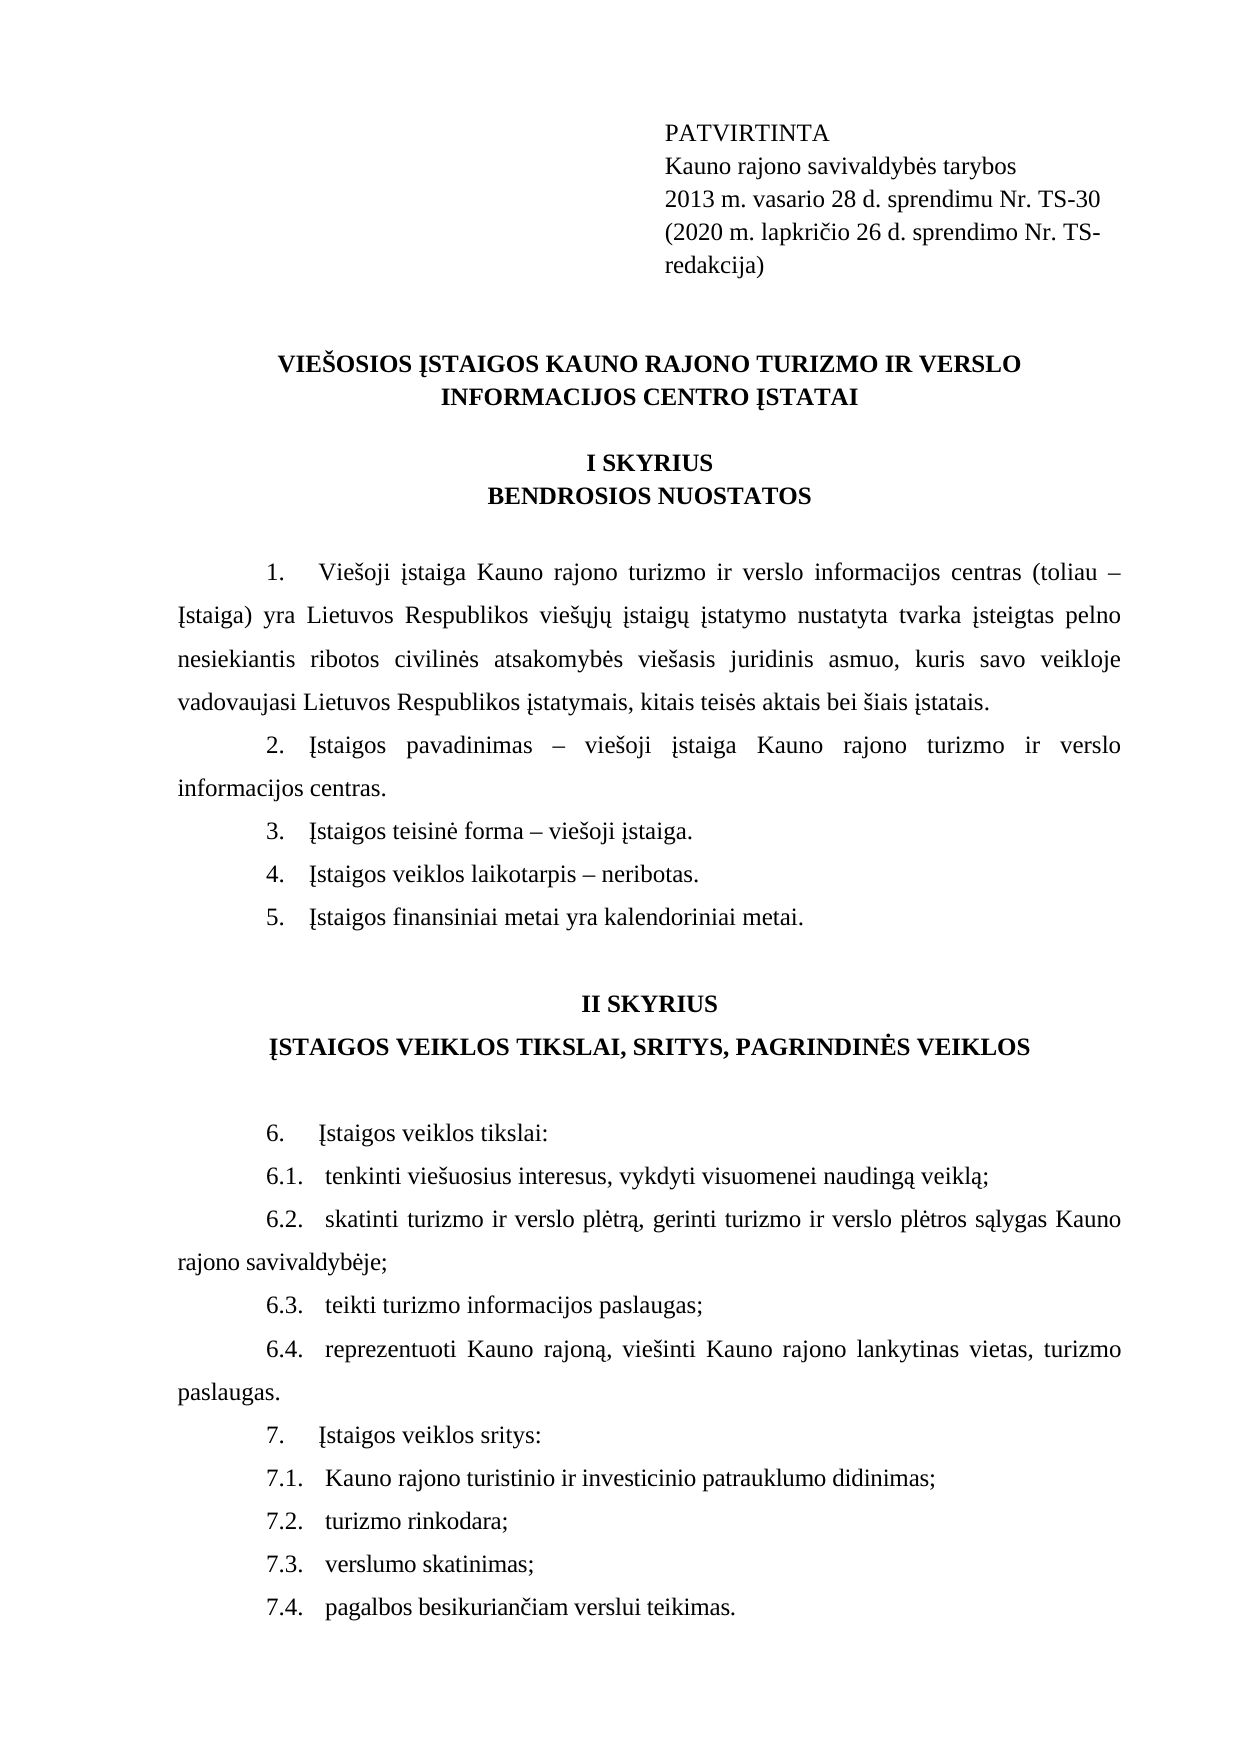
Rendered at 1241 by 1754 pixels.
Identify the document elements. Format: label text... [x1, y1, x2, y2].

text 2013 m. vasario 28 d. sprendimu Nr. TS-30 [664, 184, 1122, 213]
text (2020 m. lapkričio 26 d. sprendimo Nr. TS-redakcija) [664, 217, 1122, 279]
text 6.4. reprezentuoti Kauno rajoną, viešinti Kauno rajono lankytinas vietas, turizmo paslaugas. [177, 1334, 1122, 1406]
text 7.2. turizmo rinkodara; [177, 1506, 1122, 1535]
text Kauno rajono savivaldybės tarybos [664, 151, 1122, 180]
text 5. Įstaigos finansiniai metai yra kalendoriniai metai. [177, 902, 1122, 931]
text ĮSTAIGOS VEIKLOS tikslai, SRITYS, PAGRINDINĖS VEIKLOS [177, 1032, 1122, 1061]
text VIEŠOSIOS ĮSTAIGOS KAUNO RAJONO TURIZMO IR VERSLO INFORMACIJOS CENTRO ĮSTATAI [177, 349, 1122, 411]
text 2. Įstaigos pavadinimas – viešoji įstaiga Kauno rajono turizmo ir verslo informacijos centras. [177, 730, 1122, 802]
text 7.3. verslumo skatinimas; [177, 1549, 1122, 1578]
text 4. Įstaigos veiklos laikotarpis – neribotas. [177, 859, 1122, 888]
text BENDROSIOS NUOSTATOS [177, 481, 1122, 510]
text 6.1. tenkinti viešuosius interesus, vykdyti visuomenei naudingą veiklą; [177, 1161, 1122, 1190]
text PATVIRTINTA [664, 118, 1122, 147]
text 3. Įstaigos teisinė forma – viešoji įstaiga. [177, 816, 1122, 845]
text 7.4. pagalbos besikuriančiam verslui teikimas. [177, 1592, 1122, 1621]
text 6.3. teikti turizmo informacijos paslaugas; [177, 1291, 1122, 1319]
text II SKYRIUS [177, 989, 1122, 1017]
text 1. Viešoji įstaiga Kauno rajono turizmo ir verslo informacijos centras (toliau – Įstaiga) yra Lietuvos Respublikos viešųjų įstaigų įstatymo nustatyta tvarka įsteigtas pelno nesiekiantis ribotos civilinės atsakomybės viešasis juridinis asmuo, kuris savo veikloje vadovaujasi Lietuvos Respublikos įstatymais, kitais teisės aktais bei šiais įstatais. [177, 557, 1122, 716]
text 6.2. skatinti turizmo ir verslo plėtrą, gerinti turizmo ir verslo plėtros sąlygas Kauno rajono savivaldybėje; [177, 1204, 1122, 1276]
text 6. Įstaigos veiklos tikslai: [177, 1118, 1122, 1147]
text 7.1. Kauno rajono turistinio ir investicinio patrauklumo didinimas; [177, 1463, 1122, 1492]
text 7. Įstaigos veiklos sritys: [177, 1420, 1122, 1449]
text I SKYRIUS [177, 448, 1122, 477]
